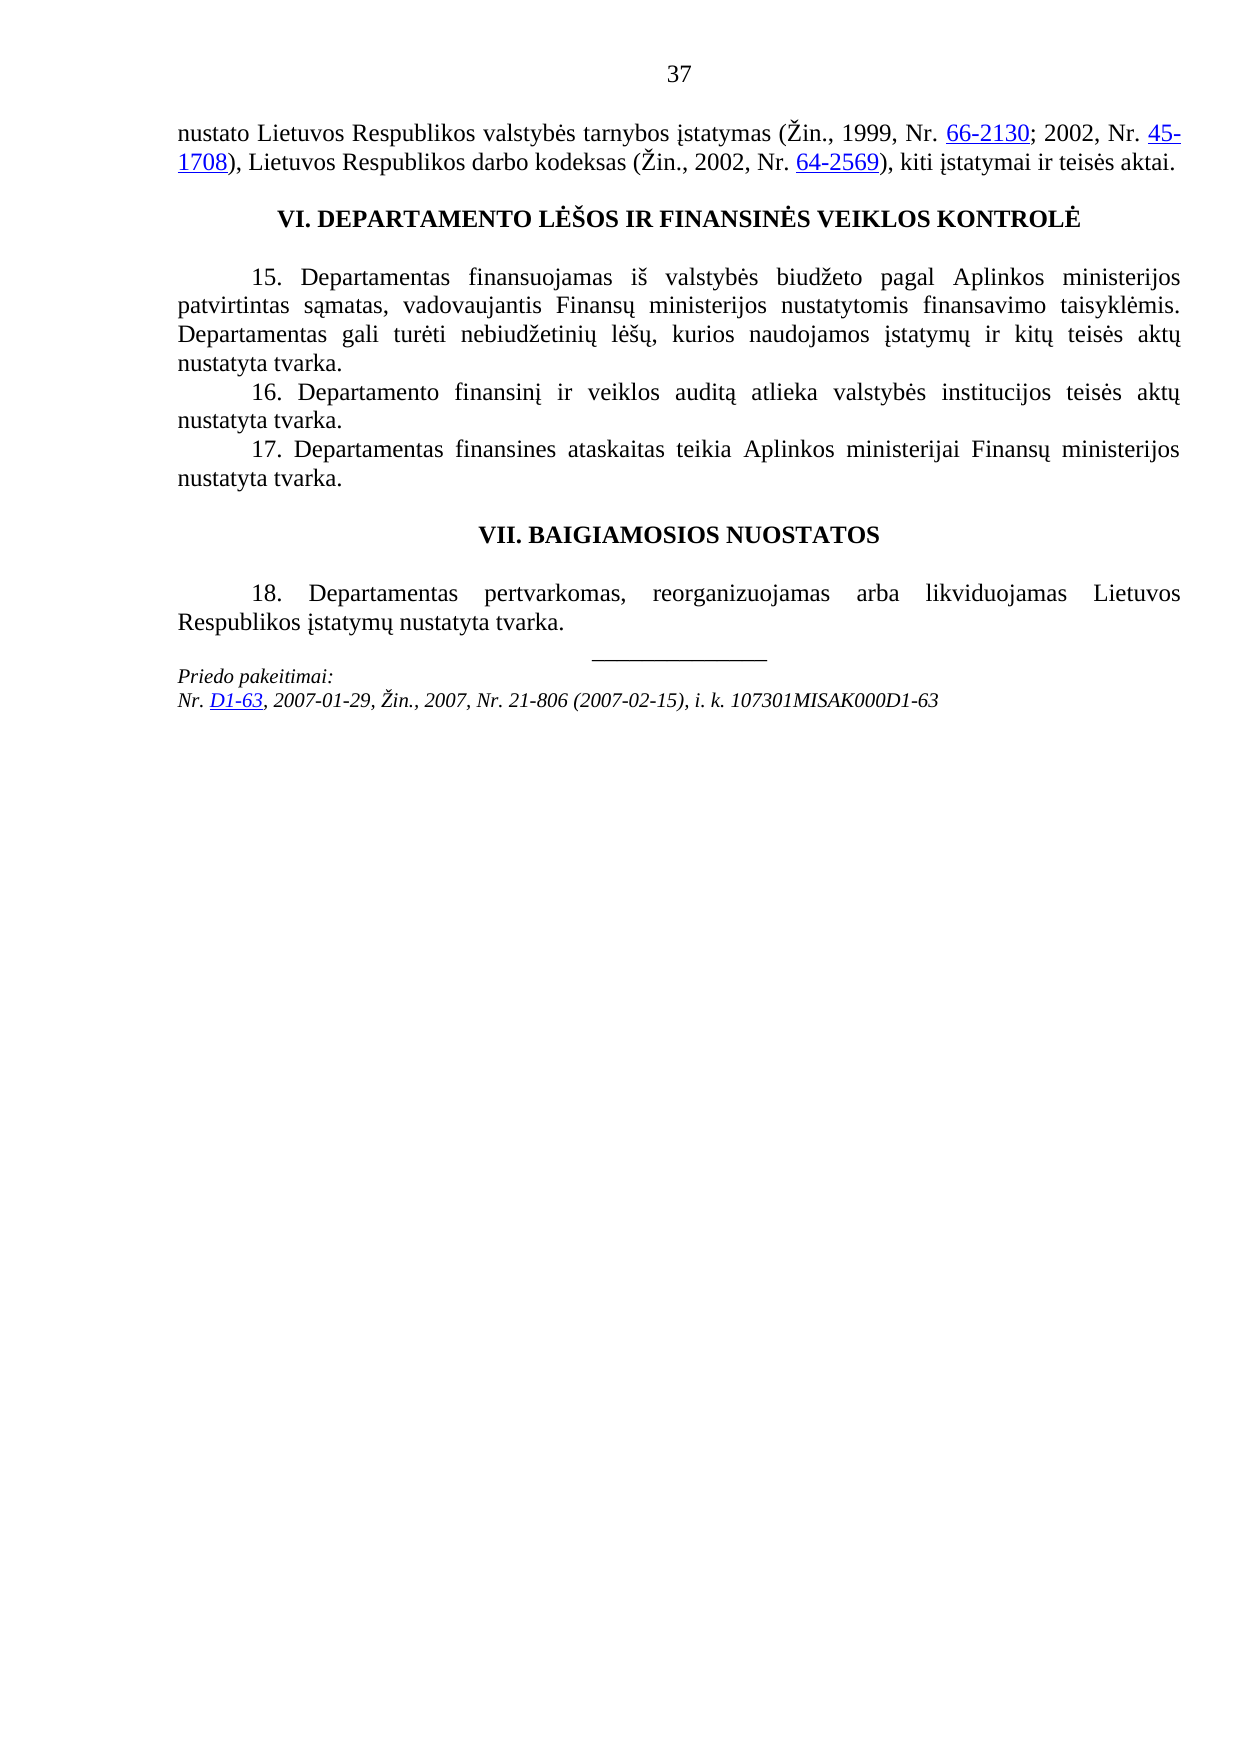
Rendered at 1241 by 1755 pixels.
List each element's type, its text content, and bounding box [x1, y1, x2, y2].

text 16. Departamento finansinį ir veiklos auditą atlieka valstybės institucijos teisės aktų nustatyta tvarka. [177, 377, 1181, 434]
text Priedo pakeitimai: [177, 664, 1181, 688]
text 18. Departamentas pertvarkomas, reorganizuojamas arba likviduojamas Lietuvos Respublikos įstatymų nustatyta tvarka. [177, 578, 1181, 636]
text 17. Departamentas finansines ataskaitas teikia Aplinkos ministerijai Finansų ministerijos nustatyta tvarka. [177, 434, 1181, 492]
text 15. Departamentas finansuojamas iš valstybės biudžeto pagal Aplinkos ministerijos patvirtintas sąmatas, vadovaujantis Finansų ministerijos nustatytomis finansavimo taisyklėmis. Departamentas gali turėti nebiudžetinių lėšų, kurios naudojamos įstatymų ir kitų teisės aktų nustatyta tvarka. [177, 262, 1181, 377]
text VII. BAIGIAMOSIOS NUOSTATOS [177, 521, 1181, 549]
text nustato Lietuvos Respublikos valstybės tarnybos įstatymas (Žin., 1999, Nr. 66-2130; 2002, Nr. 45-1708), Lietuvos Respublikos darbo kodeksas (Žin., 2002, Nr. 64-2569), kiti įstatymai ir teisės aktai. [177, 118, 1181, 176]
text ______________ [177, 636, 1181, 664]
text VI. DEPARTAMENTO LĖŠOS IR FINANSINĖS VEIKLOS KONTROLĖ [177, 204, 1181, 233]
text Nr. D1-63, 2007-01-29, Žin., 2007, Nr. 21-806 (2007-02-15), i. k. 107301MISAK000D1-63 [177, 688, 1181, 712]
